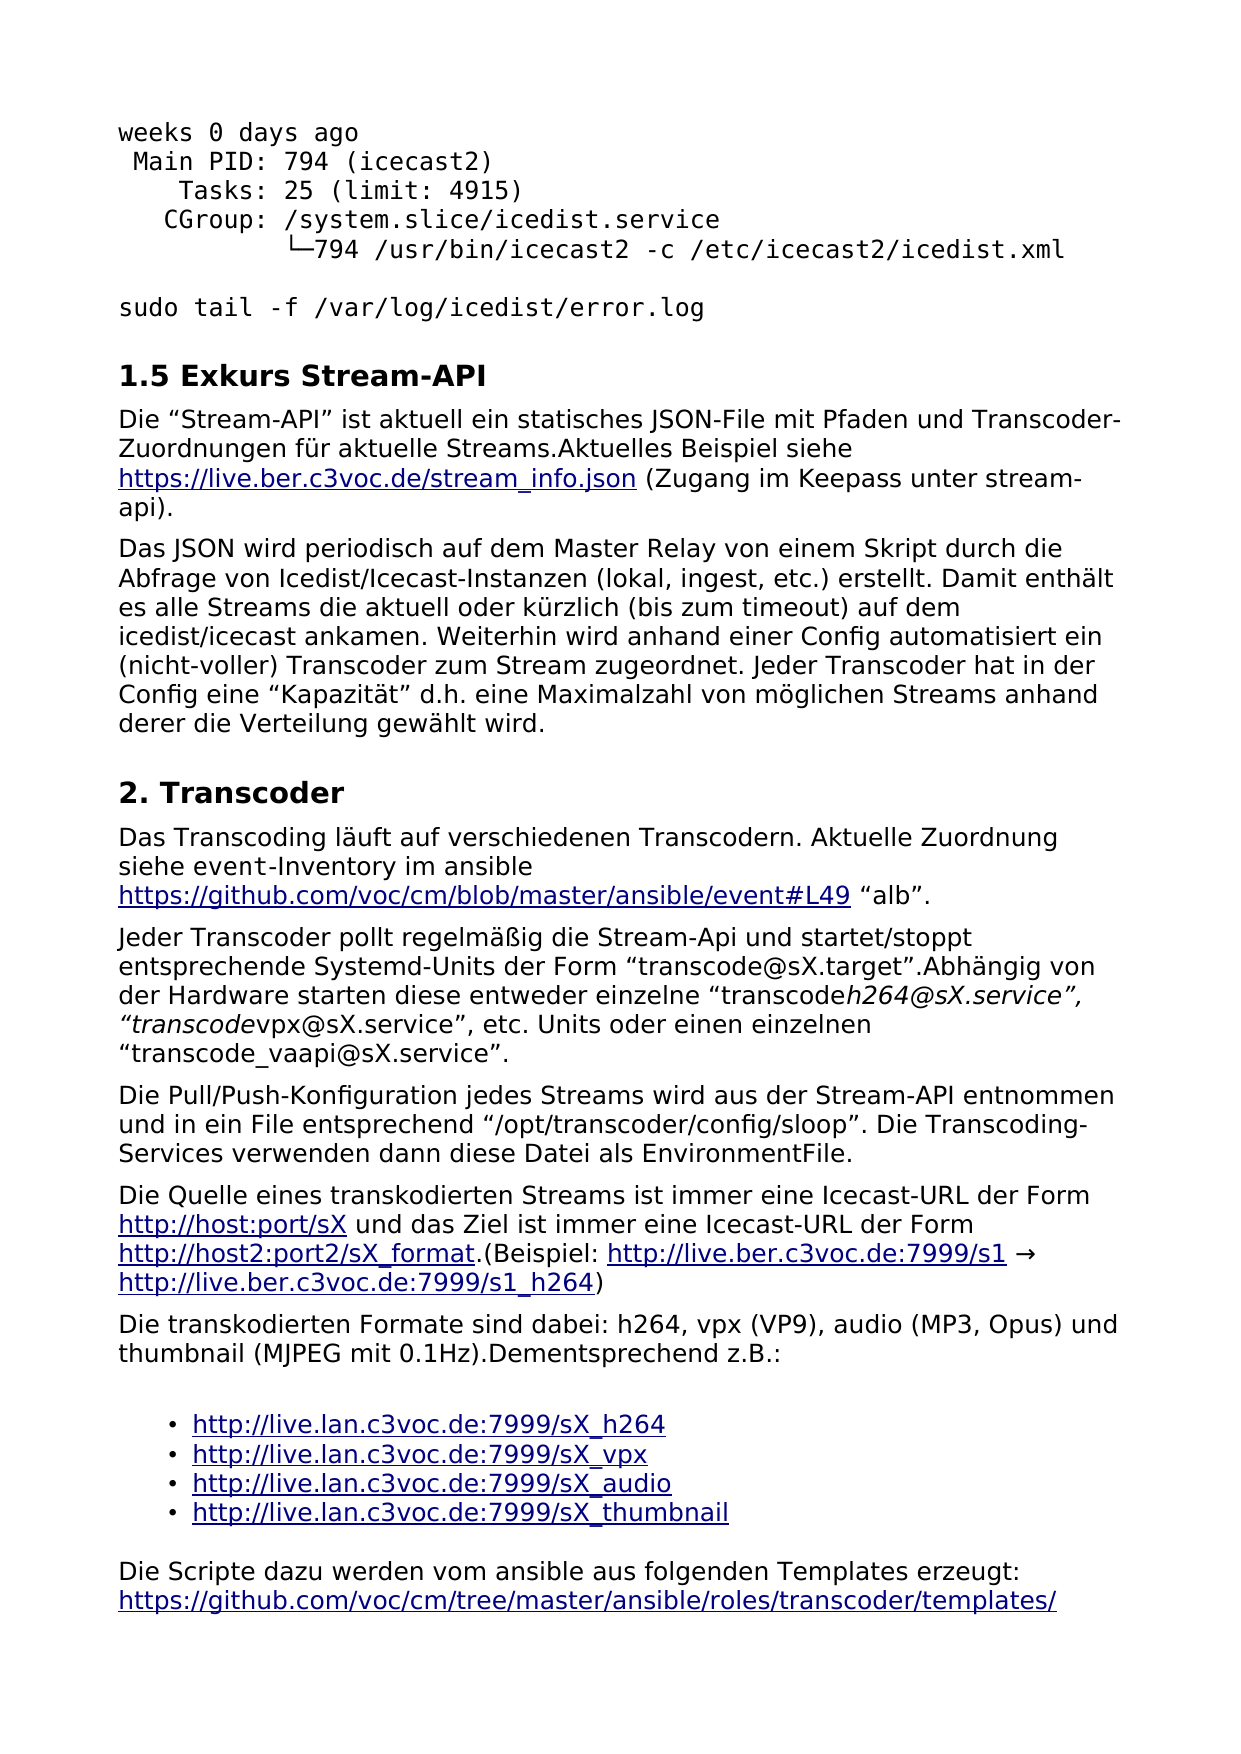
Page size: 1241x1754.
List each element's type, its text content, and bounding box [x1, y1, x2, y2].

text Die Scripte dazu werden vom ansible aus folgenden Templates erzeugt: https://github.com/voc/cm/tree/master/ansible/roles/transcoder/templates/ [118, 1557, 1122, 1615]
list http://live.lan.c3voc.de:7999/sX_vpx [177, 1440, 1122, 1469]
list http://live.lan.c3voc.de:7999/sX_h264 [177, 1411, 1122, 1440]
list http://live.lan.c3voc.de:7999/sX_thumbnail [177, 1498, 1122, 1527]
subtitle 2. Transcoder [118, 776, 1122, 810]
subtitle 1.5 Exkurs Stream-API [118, 359, 1122, 393]
text Die Quelle eines transkodierten Streams ist immer eine Icecast-URL der Form http://host:port/sX und das Ziel ist immer eine Icecast-URL der Form http://host2:port2/sX_format.(Beispiel: http://live.ber.c3voc.de:7999/s1 → http://live.ber.c3voc.de:7999/s1_h264) [118, 1181, 1122, 1298]
text Die Pull/Push-Konfiguration jedes Streams wird aus der Stream-API entnommen und in ein File entsprechend “/opt/transcoder/config/sloop”. Die Transcoding-Services verwenden dann diese Datei als EnvironmentFile. [118, 1081, 1122, 1169]
text weeks 0 days ago Main PID: 794 (icecast2) Tasks: 25 (limit: 4915) CGroup: /system.slice/icedist.service └─794 /usr/bin/icecast2 -c /etc/icecast2/icedist.xml sudo tail -f /var/log/icedist/error.log [118, 118, 1122, 322]
list http://live.lan.c3voc.de:7999/sX_audio [177, 1469, 1122, 1498]
text Die “Stream-API” ist aktuell ein statisches JSON-File mit Pfaden und Transcoder-Zuordnungen für aktuelle Streams.Aktuelles Beispiel siehe https://live.ber.c3voc.de/stream_info.json (Zugang im Keepass unter stream-api). [118, 406, 1122, 522]
text Das JSON wird periodisch auf dem Master Relay von einem Skript durch die Abfrage von Icedist/Icecast-Instanzen (lokal, ingest, etc.) erstellt. Damit enthält es alle Streams die aktuell oder kürzlich (bis zum timeout) auf dem icedist/icecast ankamen. Weiterhin wird anhand einer Config automatisiert ein (nicht-voller) Transcoder zum Stream zugeordnet. Jeder Transcoder hat in der Config eine “Kapazität” d.h. eine Maximalzahl von möglichen Streams anhand derer die Verteilung gewählt wird. [118, 535, 1122, 739]
text Das Transcoding läuft auf verschiedenen Transcodern. Aktuelle Zuordnung siehe event-Inventory im ansible https://github.com/voc/cm/blob/master/ansible/event#L49 “alb”. [118, 823, 1122, 910]
text Jeder Transcoder pollt regelmäßig die Stream-Api und startet/stoppt entsprechende Systemd-Units der Form “transcode@sX.target”.Abhängig von der Hardware starten diese entweder einzelne “transcodeh264@sX.service”, “transcodevpx@sX.service”, etc. Units oder einen einzelnen “transcode_vaapi@sX.service”. [118, 923, 1122, 1069]
text Die transkodierten Formate sind dabei: h264, vpx (VP9), audio (MP3, Opus) und thumbnail (MJPEG mit 0.1Hz).Dementsprechend z.B.: [118, 1310, 1122, 1369]
